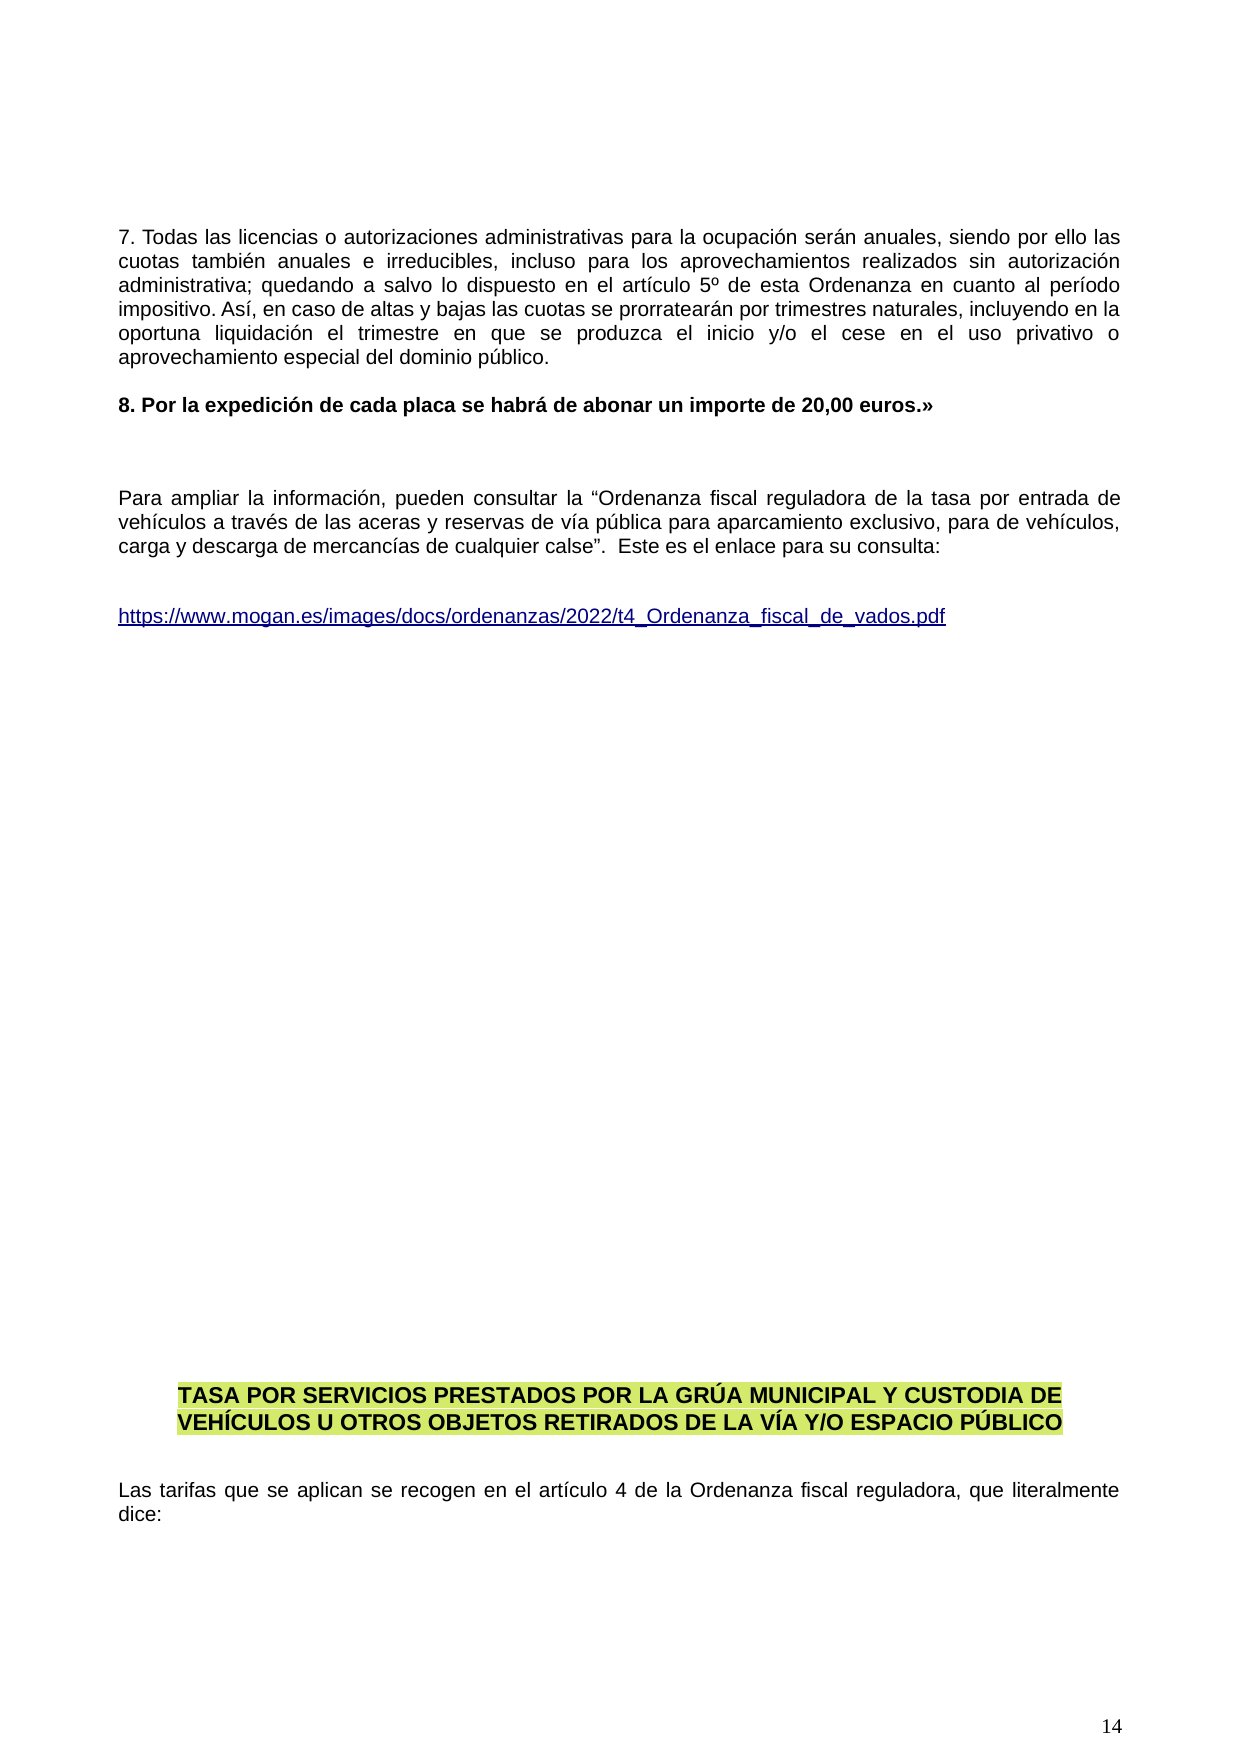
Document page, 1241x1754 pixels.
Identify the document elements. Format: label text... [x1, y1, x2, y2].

text Para ampliar la información, pueden consultar la “Ordenanza fiscal reguladora de la tasa por entrada de vehículos a través de las aceras y reservas de vía pública para aparcamiento exclusivo, para de vehículos, carga y descarga de mercancías de cualquier calse”. Este es el enlace para su consulta: [118, 486, 1122, 558]
text https://www.mogan.es/images/docs/ordenanzas/2022/t4_Ordenanza_fiscal_de_vados.pdf [118, 603, 1122, 627]
text 7. Todas las licencias o autorizaciones administrativas para la ocupación serán anuales, siendo por ello las cuotas también anuales e irreducibles, incluso para los aprovechamientos realizados sin autorización administrativa; quedando a salvo lo dispuesto en el artículo 5º de esta Ordenanza en cuanto al período impositivo. Así, en caso de altas y bajas las cuotas se prorratearán por trimestres naturales, incluyendo en la oportuna liquidación el trimestre en que se produzca el inicio y/o el cese en el uso privativo o aprovechamiento especial del dominio público. [118, 225, 1122, 368]
text Las tarifas que se aplican se recogen en el artículo 4 de la Ordenanza fiscal reguladora, que literalmente dice: [118, 1478, 1122, 1526]
subtitle TASA POR SERVICIOS PRESTADOS POR LA GRÚA MUNICIPAL Y CUSTODIA DE VEHÍCULOS U OTROS OBJETOS RETIRADOS DE LA VÍA Y/O ESPACIO PÚBLICO [118, 1382, 1122, 1435]
text 8. Por la expedición de cada placa se habrá de abonar un importe de 20,00 euros.» [118, 392, 1122, 416]
